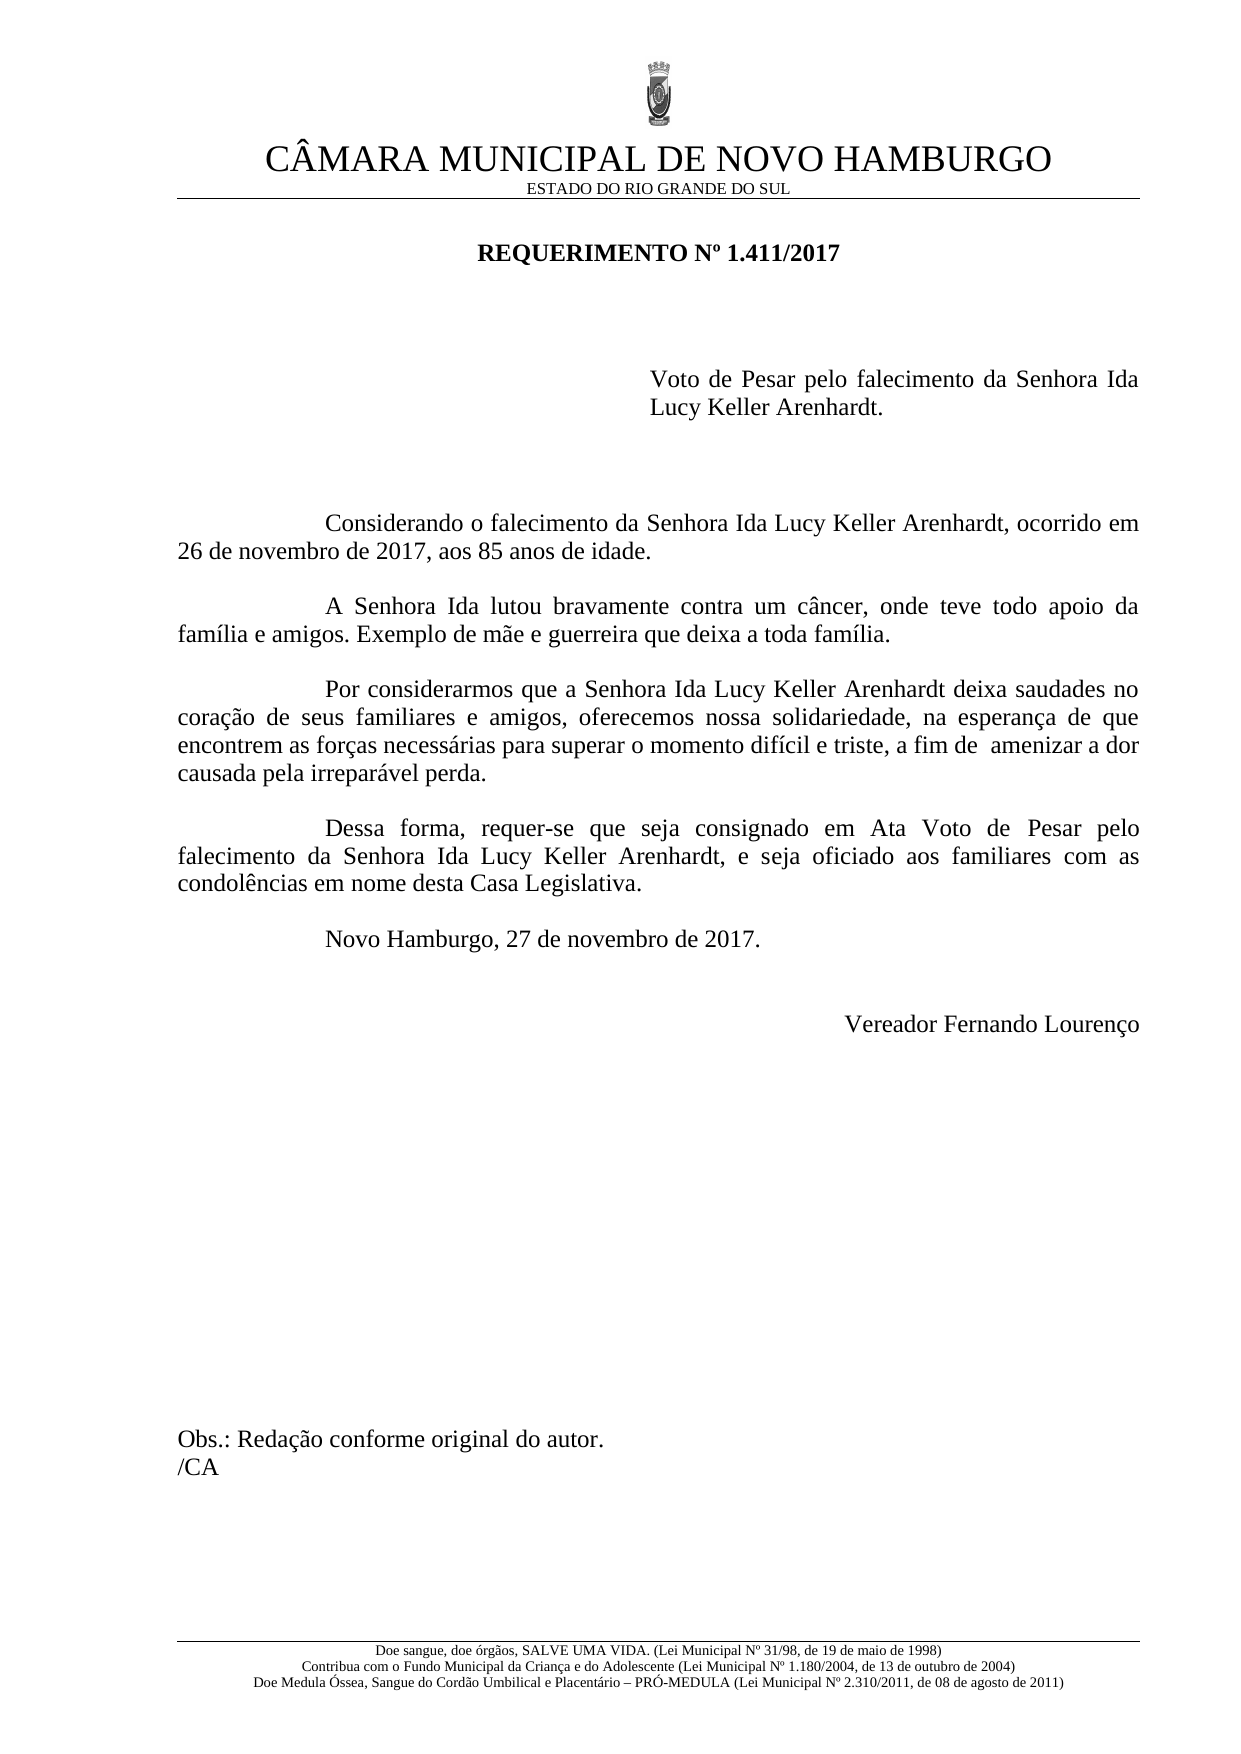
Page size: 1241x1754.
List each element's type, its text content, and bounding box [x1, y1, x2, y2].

text Por considerarmos que a Senhora Ida Lucy Keller Arenhardt deixa saudades no coração de seus familiares e amigos, oferecemos nossa solidariedade, na esperança de que encontrem as forças necessárias para superar o momento difícil e triste, a fim de amenizar a dor causada pela irreparável perda. [177, 676, 1140, 786]
text Considerando o falecimento da Senhora Ida Lucy Keller Arenhardt, ocorrido em 26 de novembro de 2017, aos 85 anos de idade. [177, 509, 1140, 565]
text Vereador Fernando Lourenço [177, 1010, 1140, 1038]
text Obs.: Redação conforme original do autor. [177, 1426, 1140, 1453]
text Novo Hamburgo, 27 de novembro de 2017. [177, 925, 1140, 953]
text Dessa forma, requer-se que seja consignado em Ata Voto de Pesar pelo falecimento da Senhora Ida Lucy Keller Arenhardt, e seja oficiado aos familiares com as condolências em nome desta Casa Legislativa. [177, 814, 1140, 897]
text A Senhora Ida lutou bravamente contra um câncer, onde teve todo apoio da família e amigos. Exemplo de mãe e guerreira que deixa a toda família. [177, 592, 1140, 648]
title REQUERIMENTO Nº 1.411/2017 [177, 239, 1140, 266]
text /CA [177, 1453, 1140, 1481]
text Voto de Pesar pelo falecimento da Senhora Ida Lucy Keller Arenhardt. [649, 365, 1140, 421]
